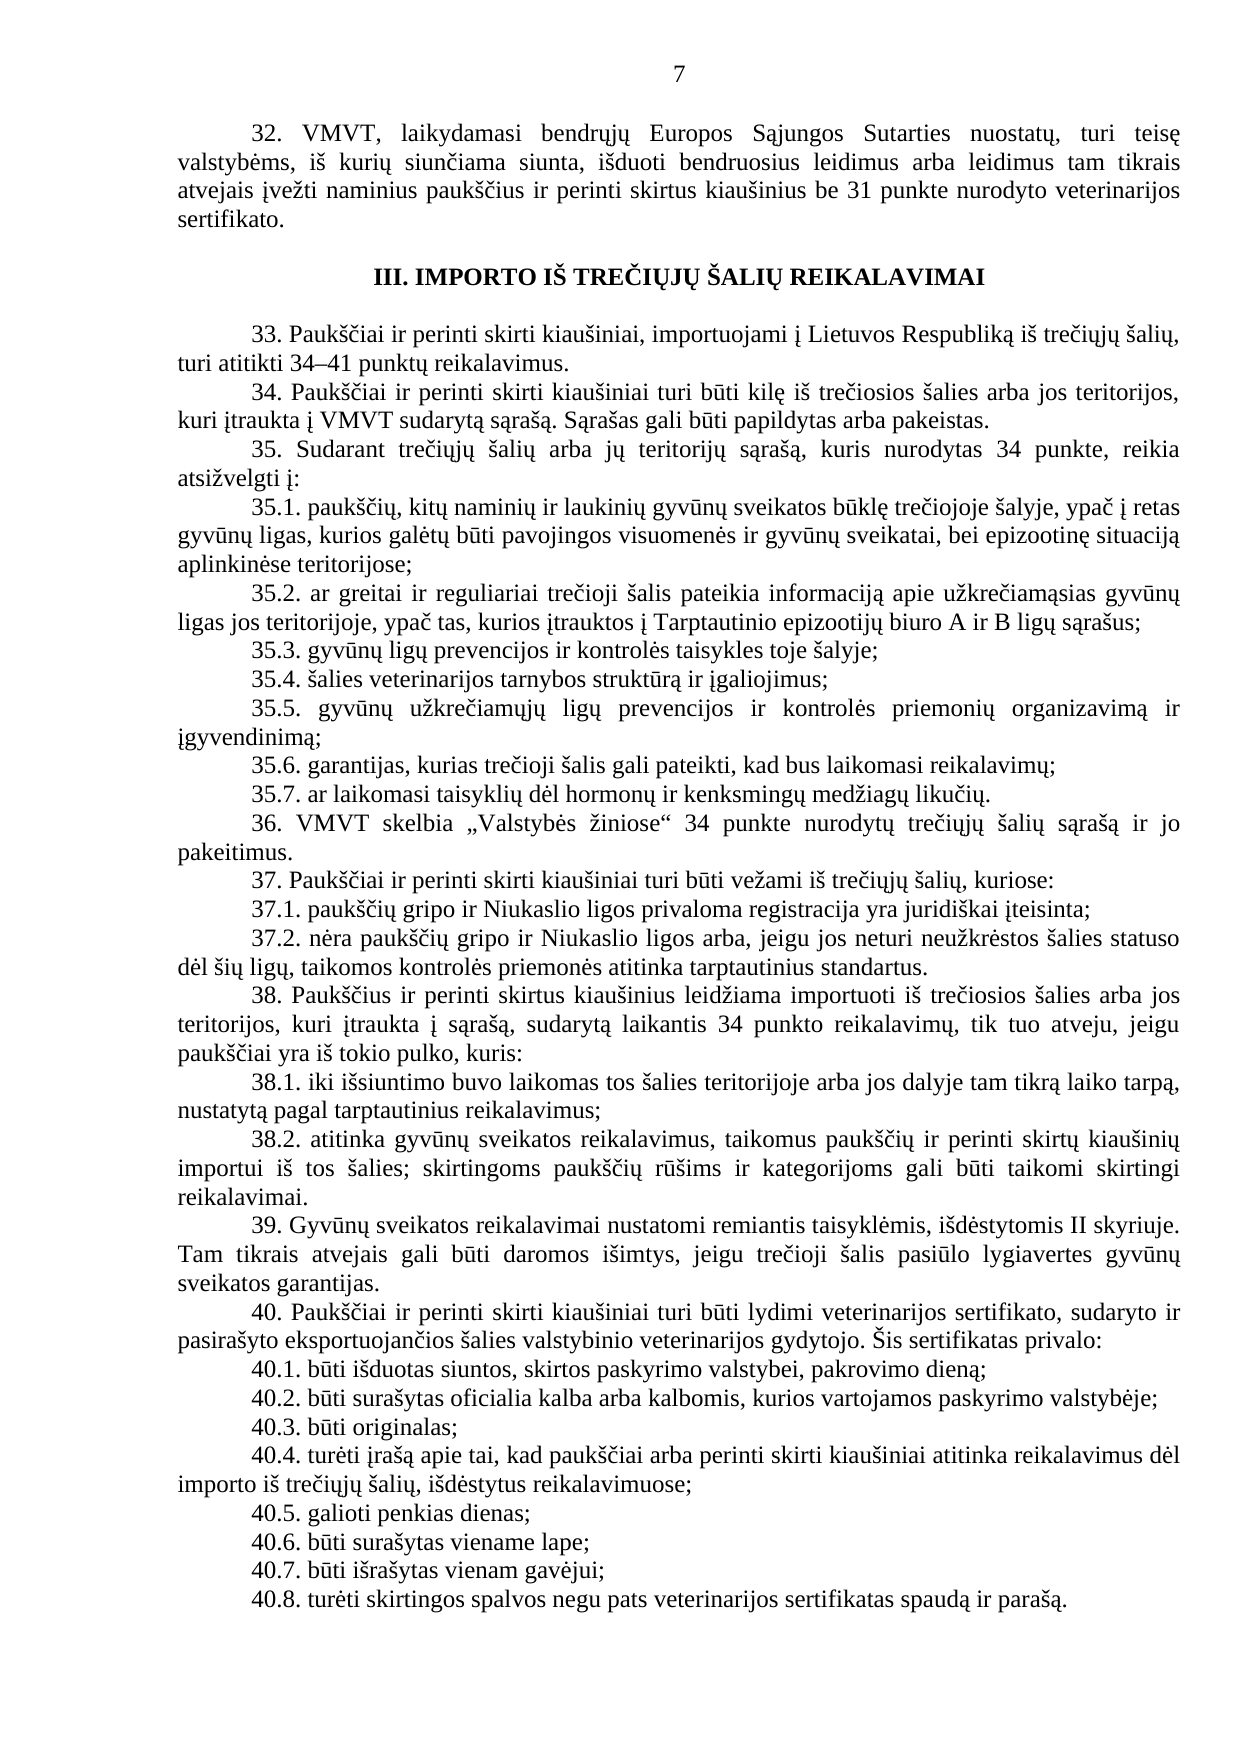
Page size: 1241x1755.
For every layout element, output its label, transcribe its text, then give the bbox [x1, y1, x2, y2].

text 39. Gyvūnų sveikatos reikalavimai nustatomi remiantis taisyklėmis, išdėstytomis II skyriuje. Tam tikrais atvejais gali būti daromos išimtys, jeigu trečioji šalis pasiūlo lygiavertes gyvūnų sveikatos garantijas. [177, 1211, 1181, 1297]
text 34. Paukščiai ir perinti skirti kiaušiniai turi būti kilę iš trečiosios šalies arba jos teritorijos, kuri įtraukta į VMVT sudarytą sąrašą. Sąrašas gali būti papildytas arba pakeistas. [177, 377, 1181, 434]
text 35.1. paukščių, kitų naminių ir laukinių gyvūnų sveikatos būklę trečiojoje šalyje, ypač į retas gyvūnų ligas, kurios galėtų būti pavojingos visuomenės ir gyvūnų sveikatai, bei epizootinę situaciją aplinkinėse teritorijose; [177, 492, 1181, 578]
text 38.1. iki išsiuntimo buvo laikomas tos šalies teritorijoje arba jos dalyje tam tikrą laiko tarpą, nustatytą pagal tarptautinius reikalavimus; [177, 1067, 1181, 1124]
text 35.7. ar laikomasi taisyklių dėl hormonų ir kenksmingų medžiagų likučių. [177, 779, 1181, 808]
text 33. Paukščiai ir perinti skirti kiaušiniai, importuojami į Lietuvos Respubliką iš trečiųjų šalių, turi atitikti 34–41 punktų reikalavimus. [177, 319, 1181, 377]
text 40.5. galioti penkias dienas; [177, 1498, 1181, 1527]
text 40.8. turėti skirtingos spalvos negu pats veterinarijos sertifikatas spaudą ir parašą. [177, 1584, 1181, 1613]
text 32. VMVT, laikydamasi bendrųjų Europos Sąjungos Sutarties nuostatų, turi teisę valstybėms, iš kurių siunčiama siunta, išduoti bendruosius leidimus arba leidimus tam tikrais atvejais įvežti naminius paukščius ir perinti skirtus kiaušinius be 31 punkte nurodyto veterinarijos sertifikato. [177, 118, 1181, 233]
text 37.1. paukščių gripo ir Niukaslio ligos privaloma registracija yra juridiškai įteisinta; [177, 894, 1181, 923]
text 35.3. gyvūnų ligų prevencijos ir kontrolės taisykles toje šalyje; [177, 636, 1181, 664]
text 35.6. garantijas, kurias trečioji šalis gali pateikti, kad bus laikomasi reikalavimų; [177, 751, 1181, 779]
text 40.6. būti surašytas viename lape; [177, 1527, 1181, 1556]
text 35. Sudarant trečiųjų šalių arba jų teritorijų sąrašą, kuris nurodytas 34 punkte, reikia atsižvelgti į: [177, 434, 1181, 492]
text 40.3. būti originalas; [177, 1412, 1181, 1441]
text 40.2. būti surašytas oficialia kalba arba kalbomis, kurios vartojamos paskyrimo valstybėje; [177, 1383, 1181, 1412]
text 35.4. šalies veterinarijos tarnybos struktūrą ir įgaliojimus; [177, 664, 1181, 693]
text 38.2. atitinka gyvūnų sveikatos reikalavimus, taikomus paukščių ir perinti skirtų kiaušinių importui iš tos šalies; skirtingoms paukščių rūšims ir kategorijoms gali būti taikomi skirtingi reikalavimai. [177, 1124, 1181, 1211]
text 40.7. būti išrašytas vienam gavėjui; [177, 1556, 1181, 1584]
text 40.4. turėti įrašą apie tai, kad paukščiai arba perinti skirti kiaušiniai atitinka reikalavimus dėl importo iš trečiųjų šalių, išdėstytus reikalavimuose; [177, 1441, 1181, 1498]
text 35.2. ar greitai ir reguliariai trečioji šalis pateikia informaciją apie užkrečiamąsias gyvūnų ligas jos teritorijoje, ypač tas, kurios įtrauktos į Tarptautinio epizootijų biuro A ir B ligų sąrašus; [177, 578, 1181, 636]
text 35.5. gyvūnų užkrečiamųjų ligų prevencijos ir kontrolės priemonių organizavimą ir įgyvendinimą; [177, 693, 1181, 751]
text 38. Paukščius ir perinti skirtus kiaušinius leidžiama importuoti iš trečiosios šalies arba jos teritorijos, kuri įtraukta į sąrašą, sudarytą laikantis 34 punkto reikalavimų, tik tuo atveju, jeigu paukščiai yra iš tokio pulko, kuris: [177, 981, 1181, 1067]
text 36. VMVT skelbia „Valstybės žiniose“ 34 punkte nurodytų trečiųjų šalių sąrašą ir jo pakeitimus. [177, 808, 1181, 866]
text 37. Paukščiai ir perinti skirti kiaušiniai turi būti vežami iš trečiųjų šalių, kuriose: [177, 866, 1181, 894]
text 37.2. nėra paukščių gripo ir Niukaslio ligos arba, jeigu jos neturi neužkrėstos šalies statuso dėl šių ligų, taikomos kontrolės priemonės atitinka tarptautinius standartus. [177, 923, 1181, 981]
text III. Importo iš trečiųjų šalių reikalavimai [177, 262, 1181, 291]
text 40. Paukščiai ir perinti skirti kiaušiniai turi būti lydimi veterinarijos sertifikato, sudaryto ir pasirašyto eksportuojančios šalies valstybinio veterinarijos gydytojo. Šis sertifikatas privalo: [177, 1297, 1181, 1354]
text 40.1. būti išduotas siuntos, skirtos paskyrimo valstybei, pakrovimo dieną; [177, 1354, 1181, 1383]
